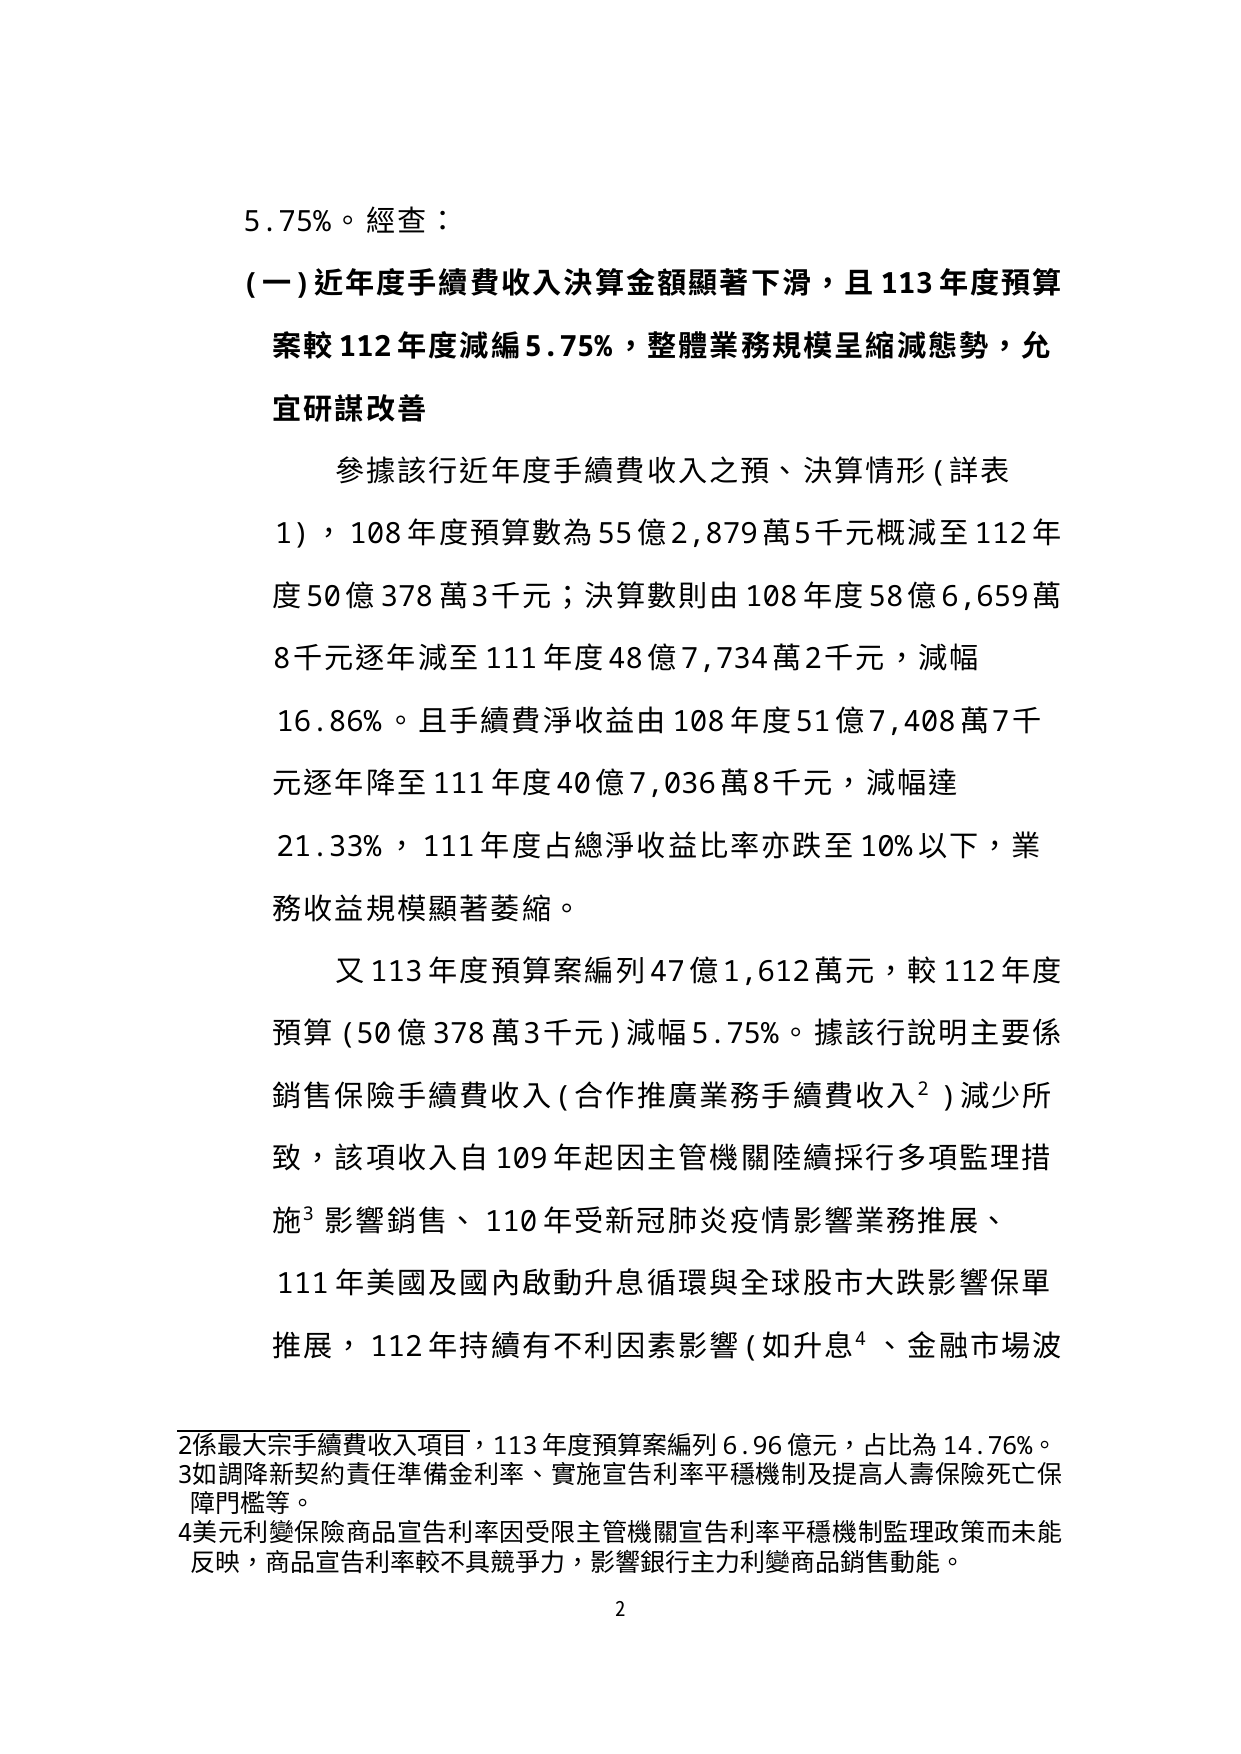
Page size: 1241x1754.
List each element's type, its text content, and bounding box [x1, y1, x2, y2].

text 參據該行近年度手續費收入之預、決算情形(詳表1)，108年度預算數為55億2,879萬5千元概減至112年度50億378萬3千元；決算數則由108年度58億6,659萬8千元逐年減至111年度48億7,734萬2千元，減幅16.86%。且手續費淨收益由108年度51億7,408萬7千元逐年降至111年度40億7,036萬8千元，減幅達21.33%，111年度占總淨收益比率亦跌至10%以下，業務收益規模顯著萎縮。 [266, 427, 1063, 927]
text 係最大宗手續費收入項目，113年度預算案編列6.96億元，占比為14.76%。 [177, 1431, 1063, 1460]
text 如調降新契約責任準備金利率、實施宣告利率平穩機制及提高人壽保險死亡保障門檻等。 [177, 1460, 1063, 1518]
text 又113年度預算案編列47億1,612萬元，較112年度預算(50億378萬3千元)減幅5.75%。據該行說明主要係銷售保險手續費收入(合作推廣業務手續費收入)減少所致，該項收入自109年起因主管機關陸續採行多項監理措施影響銷售、110年受新冠肺炎疫情影響業務推展、111年美國及國內啟動升息循環與全球股市大跌影響保單推展，112年持續有不利因素影響(如升息、金融市場波動與高齡消費者保護政策)，預計113年度恐持續面臨金管會各項監理措施及整體經濟環境影響，手續費收入仍有下滑之虞。衡酌主管機關監理措施與全球經濟發展均為金融市場既存之規範與風險，允宜滾動調整因應與改善對策，俾改善該項業務持續萎縮之態勢。 [266, 927, 1063, 1365]
text 5.75%。經查： [236, 177, 1063, 240]
text (一)近年度手續費收入決算金額顯著下滑，且113年度預算案較112年度減編5.75%，整體業務規模呈縮減態勢，允宜研謀改善 [236, 240, 1063, 427]
text 美元利變保險商品宣告利率因受限主管機關宣告利率平穩機制監理政策而未能反映，商品宣告利率較不具競爭力，影響銀行主力利變商品銷售動能。 [177, 1518, 1063, 1577]
